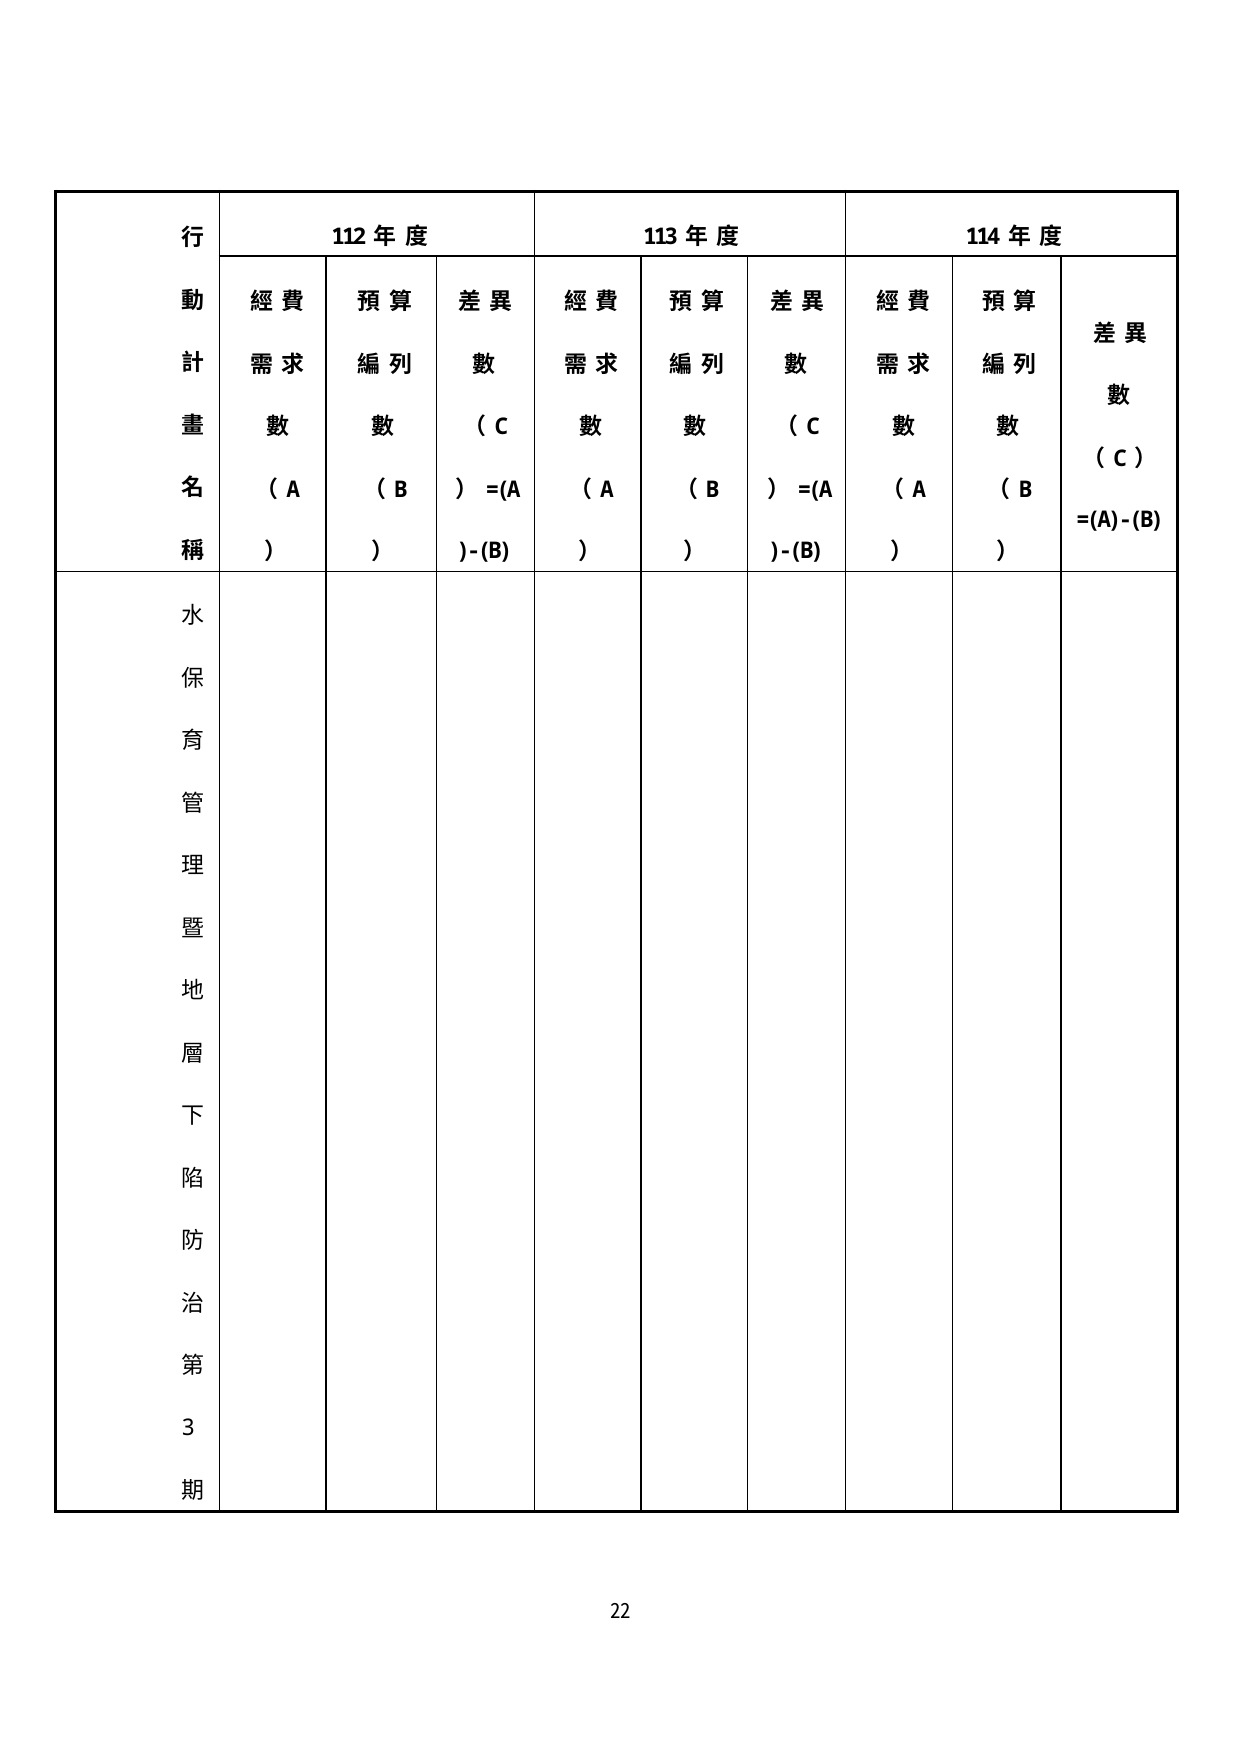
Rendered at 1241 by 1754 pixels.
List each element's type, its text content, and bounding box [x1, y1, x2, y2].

table_cell [327, 572, 436, 1510]
table_cell 差異數 （C）=(A)-(B) [437, 257, 534, 571]
table_header 行動計畫名稱 [57, 193, 219, 571]
table_header 112年度 [220, 193, 534, 255]
table_header 113年度 [535, 193, 845, 255]
table_cell [220, 572, 325, 1510]
table_cell - [846, 572, 952, 1510]
table_cell 預算編列數 （B） [642, 257, 747, 571]
table_header 114年度 [846, 193, 1176, 255]
table_cell - [1062, 572, 1176, 1510]
table_cell [437, 572, 534, 1510]
table_cell 差異數 （C）=(A)-(B) [748, 257, 845, 571]
table_cell 經費需求數（A） [220, 257, 325, 571]
table_cell 經費需求數（A） [535, 257, 640, 571]
table_cell 差異數 （C）=(A)-(B) [1062, 257, 1176, 571]
table_cell - [953, 572, 1060, 1510]
table_cell [535, 572, 640, 1510]
table_cell 預算編列數 （B） [953, 257, 1060, 571]
table_cell [642, 572, 747, 1510]
table_cell [748, 572, 845, 1510]
table_cell 經費需求數（A） [846, 257, 952, 571]
table_cell 水保育管理暨地層下陷防治第3期 [57, 572, 219, 1510]
table_cell 預算編列數 （B） [327, 257, 436, 571]
